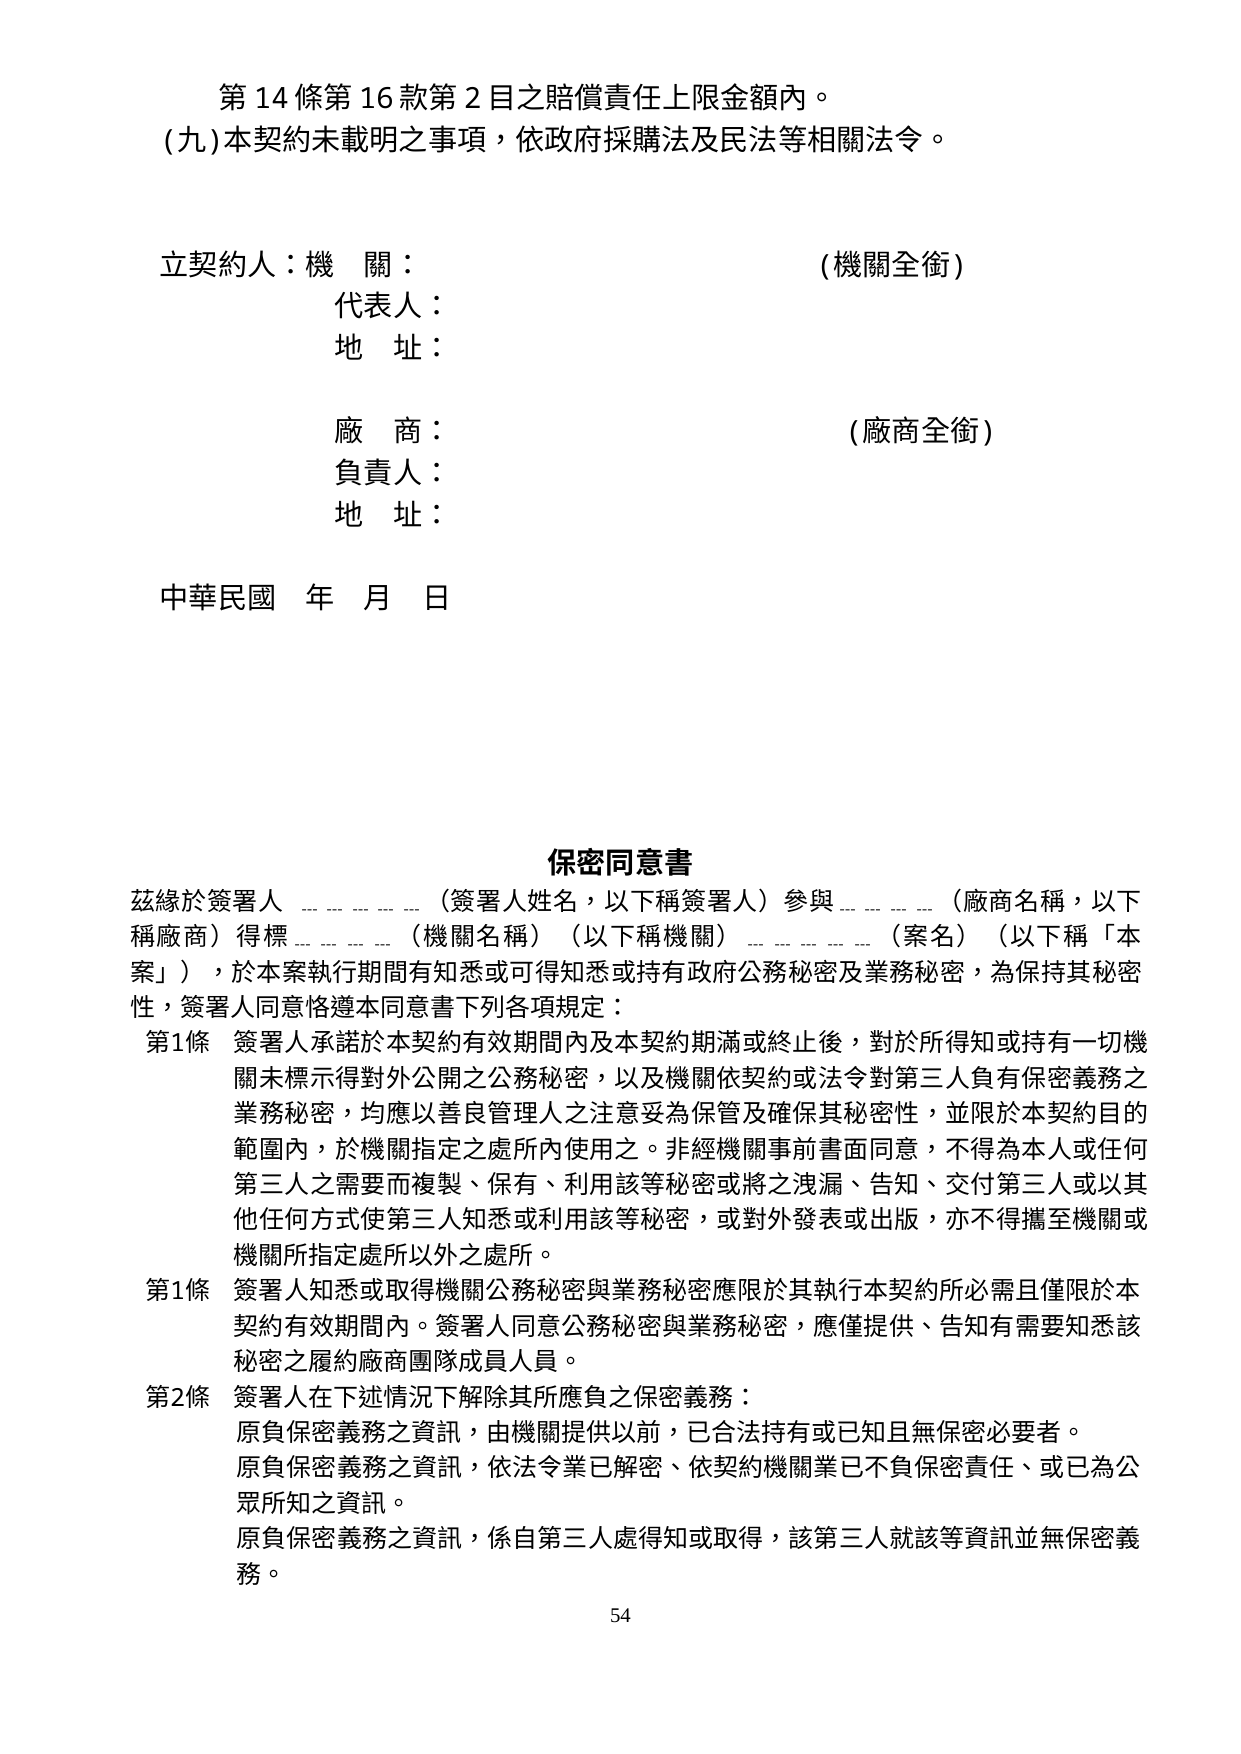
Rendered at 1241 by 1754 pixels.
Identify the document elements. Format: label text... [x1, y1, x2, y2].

list 簽署人知悉或取得機關公務秘密與業務秘密應限於其執行本契約所必需且僅限於本契約有效期間內。簽署人同意公務秘密與業務秘密，應僅提供、告知有需要知悉該秘密之履約廠商團隊成員人員。 [145, 1271, 1142, 1378]
text 第14條第16款第2目之賠償責任上限金額內。 [159, 75, 1110, 117]
text 廠 商： (廠商全銜) [159, 408, 1110, 450]
text 茲緣於簽署人 ﹍﹍﹍﹍﹍（簽署人姓名，以下稱簽署人）參與﹍﹍﹍﹍（廠商名稱，以下稱廠商）得標﹍﹍﹍﹍（機關名稱）（以下稱機關）﹍﹍﹍﹍﹍（案名）（以下稱「本案」），於本案執行期間有知悉或可得知悉或持有政府公務秘密及業務秘密，為保持其秘密性，簽署人同意恪遵本同意書下列各項規定： [130, 882, 1142, 1023]
text (九)本契約未載明之事項，依政府採購法及民法等相關法令。 [159, 117, 1110, 158]
text 地 址： [159, 325, 1110, 367]
list 簽署人承諾於本契約有效期間內及本契約期滿或終止後，對於所得知或持有一切機關未標示得對外公開之公務秘密，以及機關依契約或法令對第三人負有保密義務之業務秘密，均應以善良管理人之注意妥為保管及確保其秘密性，並限於本契約目的範圍內，於機關指定之處所內使用之。非經機關事前書面同意，不得為本人或任何第三人之需要而複製、保有、利用該等秘密或將之洩漏、告知、交付第三人或以其他任何方式使第三人知悉或利用該等秘密，或對外發表或出版，亦不得攜至機關或機關所指定處所以外之處所。 [145, 1023, 1149, 1271]
text 代表人： [159, 283, 1110, 325]
list 簽署人在下述情況下解除其所應負之保密義務： [145, 1378, 1142, 1413]
text 立契約人：機 關： (機關全銜) [159, 242, 1110, 283]
subtitle 保密同意書 [130, 839, 1110, 882]
text 地 址： [159, 492, 1110, 533]
text 中華民國 年 月 日 [159, 575, 1110, 617]
text 負責人： [159, 450, 1110, 492]
text 原負保密義務之資訊，依法令業已解密、依契約機關業已不負保密責任、或已為公眾所知之資訊。 [236, 1448, 1142, 1519]
text 原負保密義務之資訊，係自第三人處得知或取得，該第三人就該等資訊並無保密義務。 [236, 1519, 1142, 1590]
text 原負保密義務之資訊，由機關提供以前，已合法持有或已知且無保密必要者。 [236, 1413, 1142, 1448]
